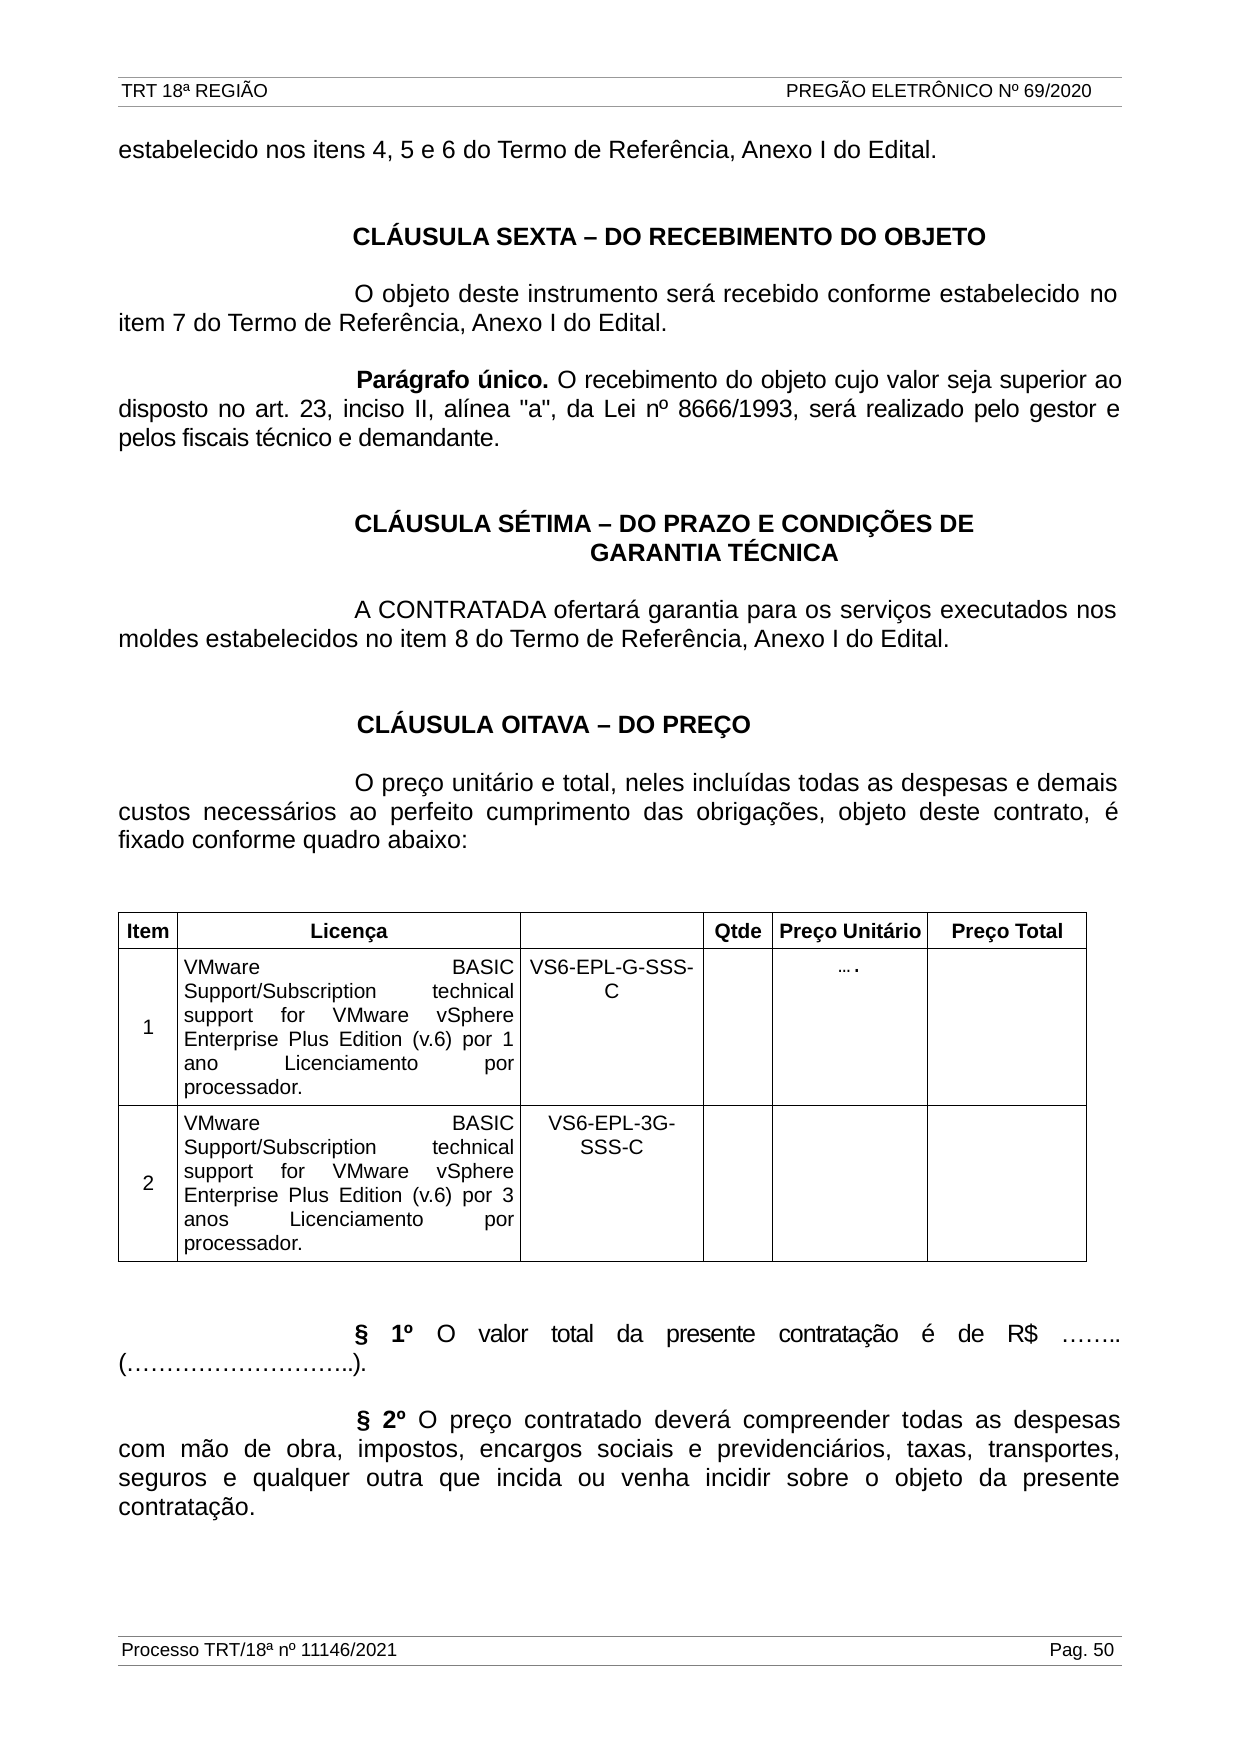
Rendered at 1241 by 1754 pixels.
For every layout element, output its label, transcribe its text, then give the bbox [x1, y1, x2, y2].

table_cell [704, 949, 772, 1104]
text § 2º O preço contratado deverá compreender todas as despesas com mão de obra, impostos, encargos sociais e previdenciários, taxas, transportes, seguros e qualquer outra que incida ou venha incidir sobre o objeto da presente contratação. [118, 1406, 1122, 1521]
text CLÁUSULA OITAVA – DO PREÇO [118, 711, 1122, 739]
table_cell VMware BASIC Support/Subscription technical support for VMware vSphere Enterprise Plus Edition (v.6) por 1 ano Licenciamento por processador. [178, 949, 520, 1104]
table_cell [928, 949, 1086, 1104]
table_header Licença [178, 913, 520, 948]
table_cell VS6-EPL-3G-SSS-C [521, 1106, 703, 1261]
table_cell VS6-EPL-G-SSS-C [521, 949, 703, 1104]
table_header [521, 913, 703, 948]
table_cell [704, 1106, 772, 1261]
text CLÁUSULA SEXTA – DO RECEBIMENTO DO OBJETO [118, 222, 1122, 251]
text O preço unitário e total, neles incluídas todas as despesas e demais custos necessários ao perfeito cumprimento das obrigações, objeto deste contrato, é fixado conforme quadro abaixo: [118, 768, 1118, 854]
table_cell 2 [119, 1106, 177, 1261]
table_header Preço Unitário [773, 913, 927, 948]
table_header Qtde [704, 913, 772, 948]
table_cell [773, 1106, 927, 1261]
table_header Preço Total [928, 913, 1086, 948]
text Parágrafo único. O recebimento do objeto cujo valor seja superior ao disposto no art. 23, inciso II, alínea "a", da Lei nº 8666/1993, será realizado pelo gestor e pelos fiscais técnico e demandante. [118, 366, 1122, 452]
text § 1º O valor total da presente contratação é de R$ …….. (………………………..). [118, 1319, 1122, 1377]
table_cell 1 [119, 949, 177, 1104]
text estabelecido nos itens 4, 5 e 6 do Termo de Referência, Anexo I do Edital. [118, 136, 1117, 164]
text O objeto deste instrumento será recebido conforme estabelecido no item 7 do Termo de Referência, Anexo I do Edital. [118, 279, 1117, 337]
text CLÁUSULA SÉTIMA – DO PRAZO E CONDIÇÕES DE [118, 509, 1117, 538]
text GARANTIA TÉCNICA [118, 538, 1117, 567]
table_header Item [119, 913, 177, 948]
table_cell [928, 1106, 1086, 1261]
text A CONTRATADA ofertará garantia para os serviços executados nos moldes estabelecidos no item 8 do Termo de Referência, Anexo I do Edital. [118, 596, 1117, 653]
table_cell …. [773, 949, 927, 1104]
table_cell VMware BASIC Support/Subscription technical support for VMware vSphere Enterprise Plus Edition (v.6) por 3 anos Licenciamento por processador. [178, 1106, 520, 1261]
